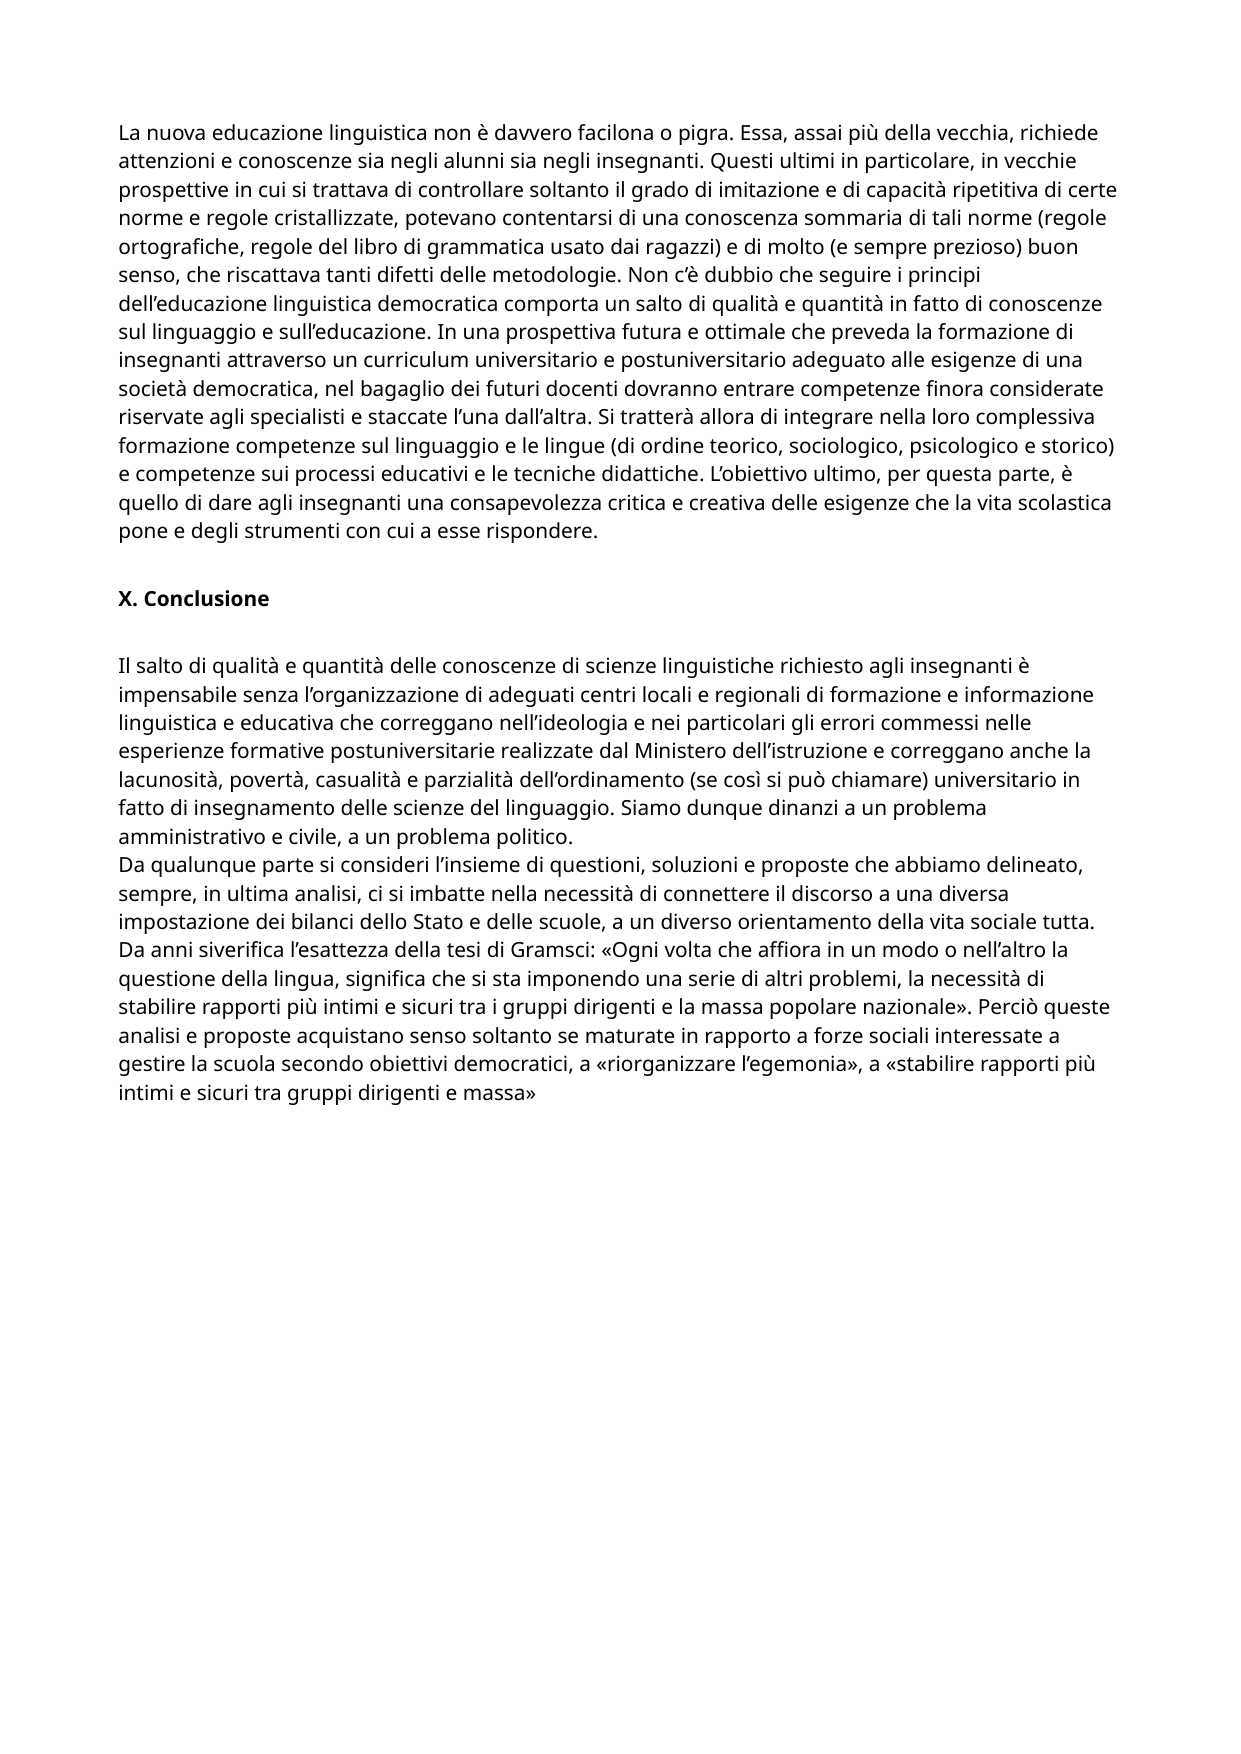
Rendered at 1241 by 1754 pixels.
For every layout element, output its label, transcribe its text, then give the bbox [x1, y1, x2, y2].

text La nuova educazione linguistica non è davvero facilona o pigra. Essa, assai più della vecchia, richiede attenzioni e conoscenze sia negli alunni sia negli insegnanti. Questi ultimi in particolare, in vecchie prospettive in cui si trattava di controllare soltanto il grado di imitazione e di capacità ripetitiva di certe norme e regole cristallizzate, potevano contentarsi di una conoscenza sommaria di tali norme (regole ortografiche, regole del libro di grammatica usato dai ragazzi) e di molto (e sempre prezioso) buon senso, che riscattava tanti difetti delle metodologie. Non c’è dubbio che seguire i principi dell’educazione linguistica democratica comporta un salto di qualità e quantità in fatto di conoscenze sul linguaggio e sull’educazione. In una prospettiva futura e ottimale che preveda la formazione di insegnanti attraverso un curriculum universitario e postuniversitario adeguato alle esigenze di una società democratica, nel bagaglio dei futuri docenti dovranno entrare competenze finora considerate riservate agli specialisti e staccate l’una dall’altra. Si tratterà allora di integrare nella loro complessiva formazione competenze sul linguaggio e le lingue (di ordine teorico, sociologico, psicologico e storico) e competenze sui processi educativi e le tecniche didattiche. L’obiettivo ultimo, per questa parte, è quello di dare agli insegnanti una consapevolezza critica e creativa delle esigenze che la vita scolastica pone e degli strumenti con cui a esse rispondere. [118, 118, 1122, 545]
text Il salto di qualità e quantità delle conoscenze di scienze linguistiche richiesto agli insegnanti è impensabile senza l’organizzazione di adeguati centri locali e regionali di formazione e informazione linguistica e educativa che correggano nell’ideologia e nei particolari gli errori commessi nelle esperienze formative postuniversitarie realizzate dal Ministero dell’istruzione e correggano anche la lacunosità, povertà, casualità e parzialità dell’ordinamento (se così si può chiamare) universitario in fatto di insegnamento delle scienze del linguaggio. Siamo dunque dinanzi a un problema amministrativo e civile, a un problema politico. Da qualunque parte si consideri l’insieme di questioni, soluzioni e proposte che abbiamo delineato, sempre, in ultima analisi, ci si imbatte nella necessità di connettere il discorso a una diversa impostazione dei bilanci dello Stato e delle scuole, a un diverso orientamento della vita sociale tutta. Da anni siverifica l’esattezza della tesi di Gramsci: «Ogni volta che affiora in un modo o nell’altro la questione della lingua, significa che si sta imponendo una serie di altri problemi, la necessità di stabilire rapporti più intimi e sicuri tra i gruppi dirigenti e la massa popolare nazionale». Perciò queste analisi e proposte acquistano senso soltanto se maturate in rapporto a forze sociali interessate a gestire la scuola secondo obiettivi democratici, a «riorganizzare l’egemonia», a «stabilire rapporti più intimi e sicuri tra gruppi dirigenti e massa» [118, 651, 1122, 1106]
text X. Conclusione [118, 584, 1122, 612]
